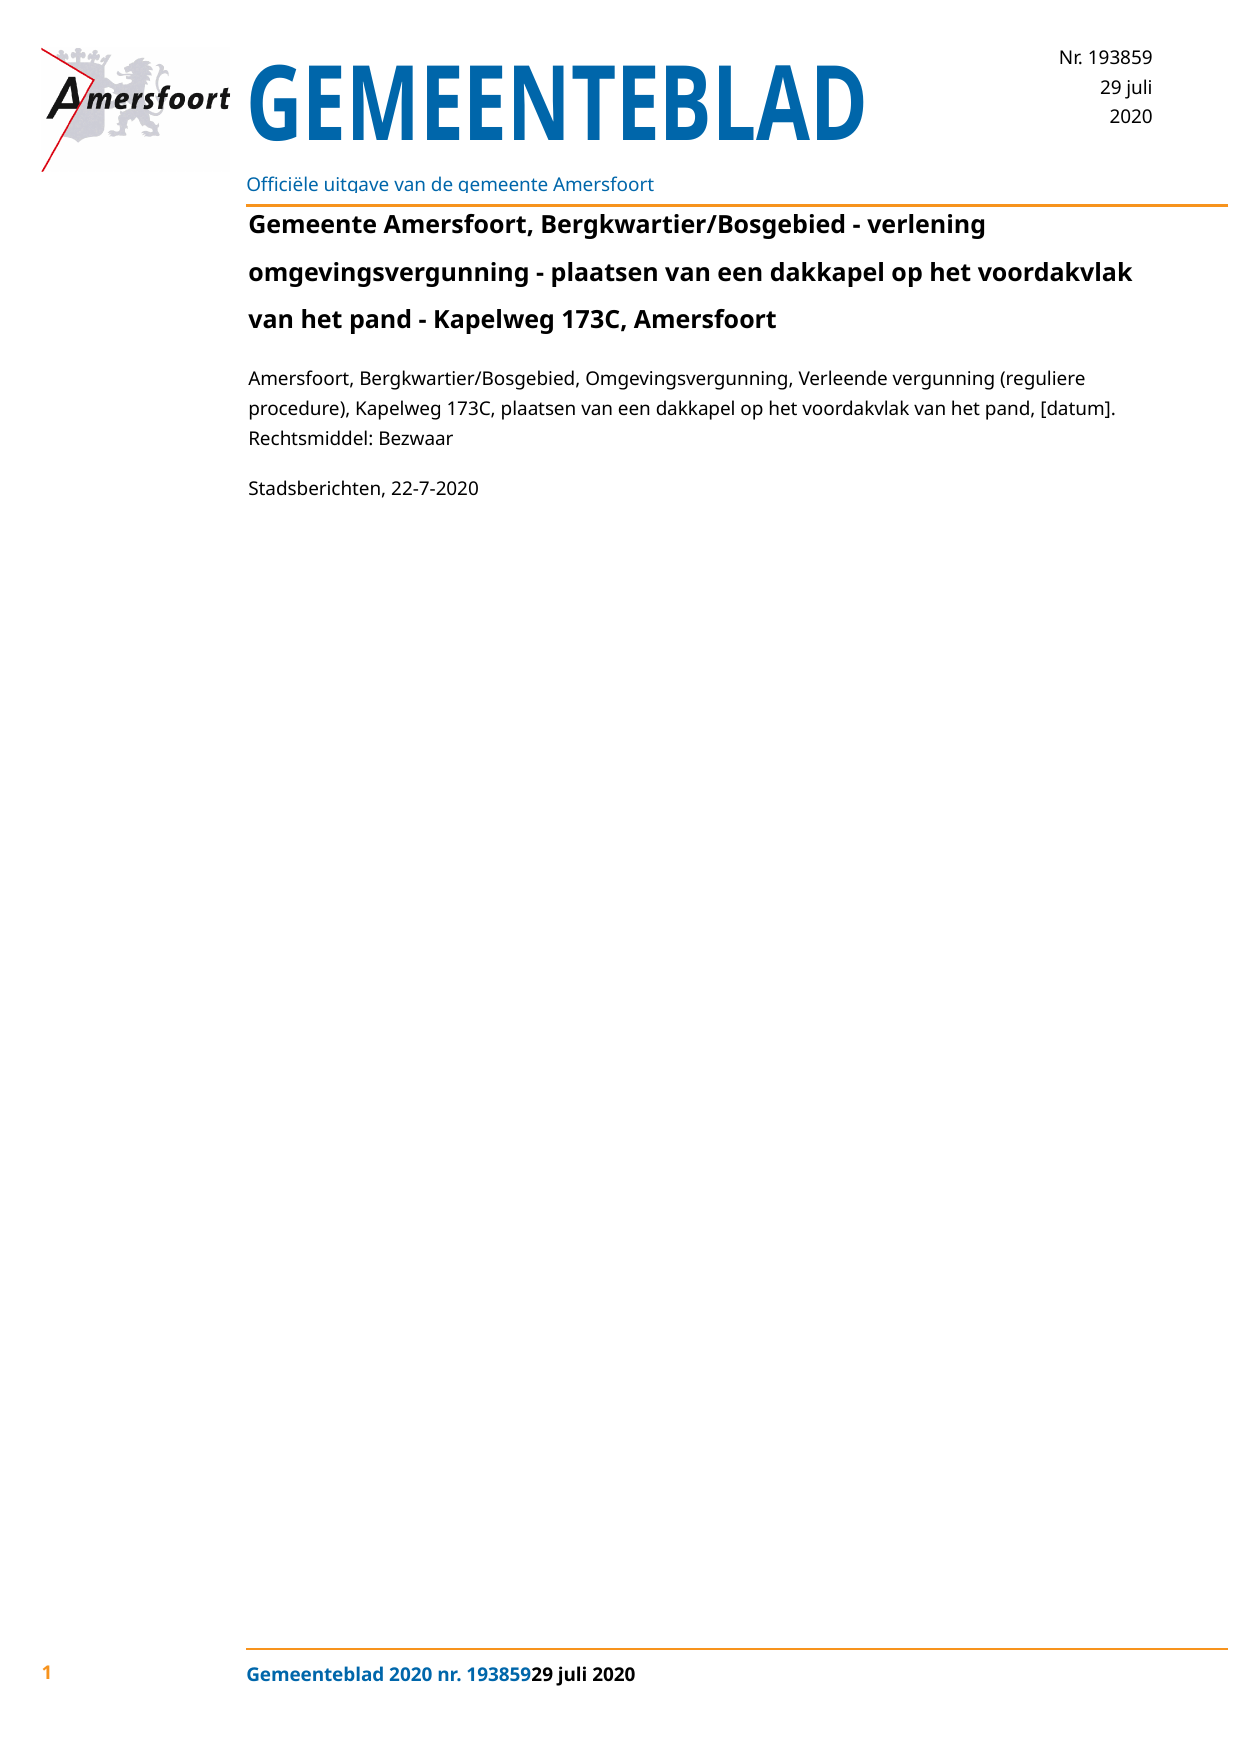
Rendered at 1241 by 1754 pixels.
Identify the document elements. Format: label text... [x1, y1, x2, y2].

picture [41, 47, 231, 172]
text Amersfoort, Bergkwartier/Bosgebied, Omgevingsvergunning, Verleende vergunning (reguliere procedure), Kapelweg 173C, plaatsen van een dakkapel op het voordakvlak van het pand, [datum]. Rechtsmiddel: Bezwaar [248, 366, 1152, 450]
text Stadsberichten, 22-7-2020 [248, 475, 1152, 501]
text Gemeente Amersfoort, Bergkwartier/Bosgebied - verlening omgevingsvergunning - plaatsen van een dakkapel op het voordakvlak van het pand - Kapelweg 173C, Amersfoort [248, 207, 1152, 336]
